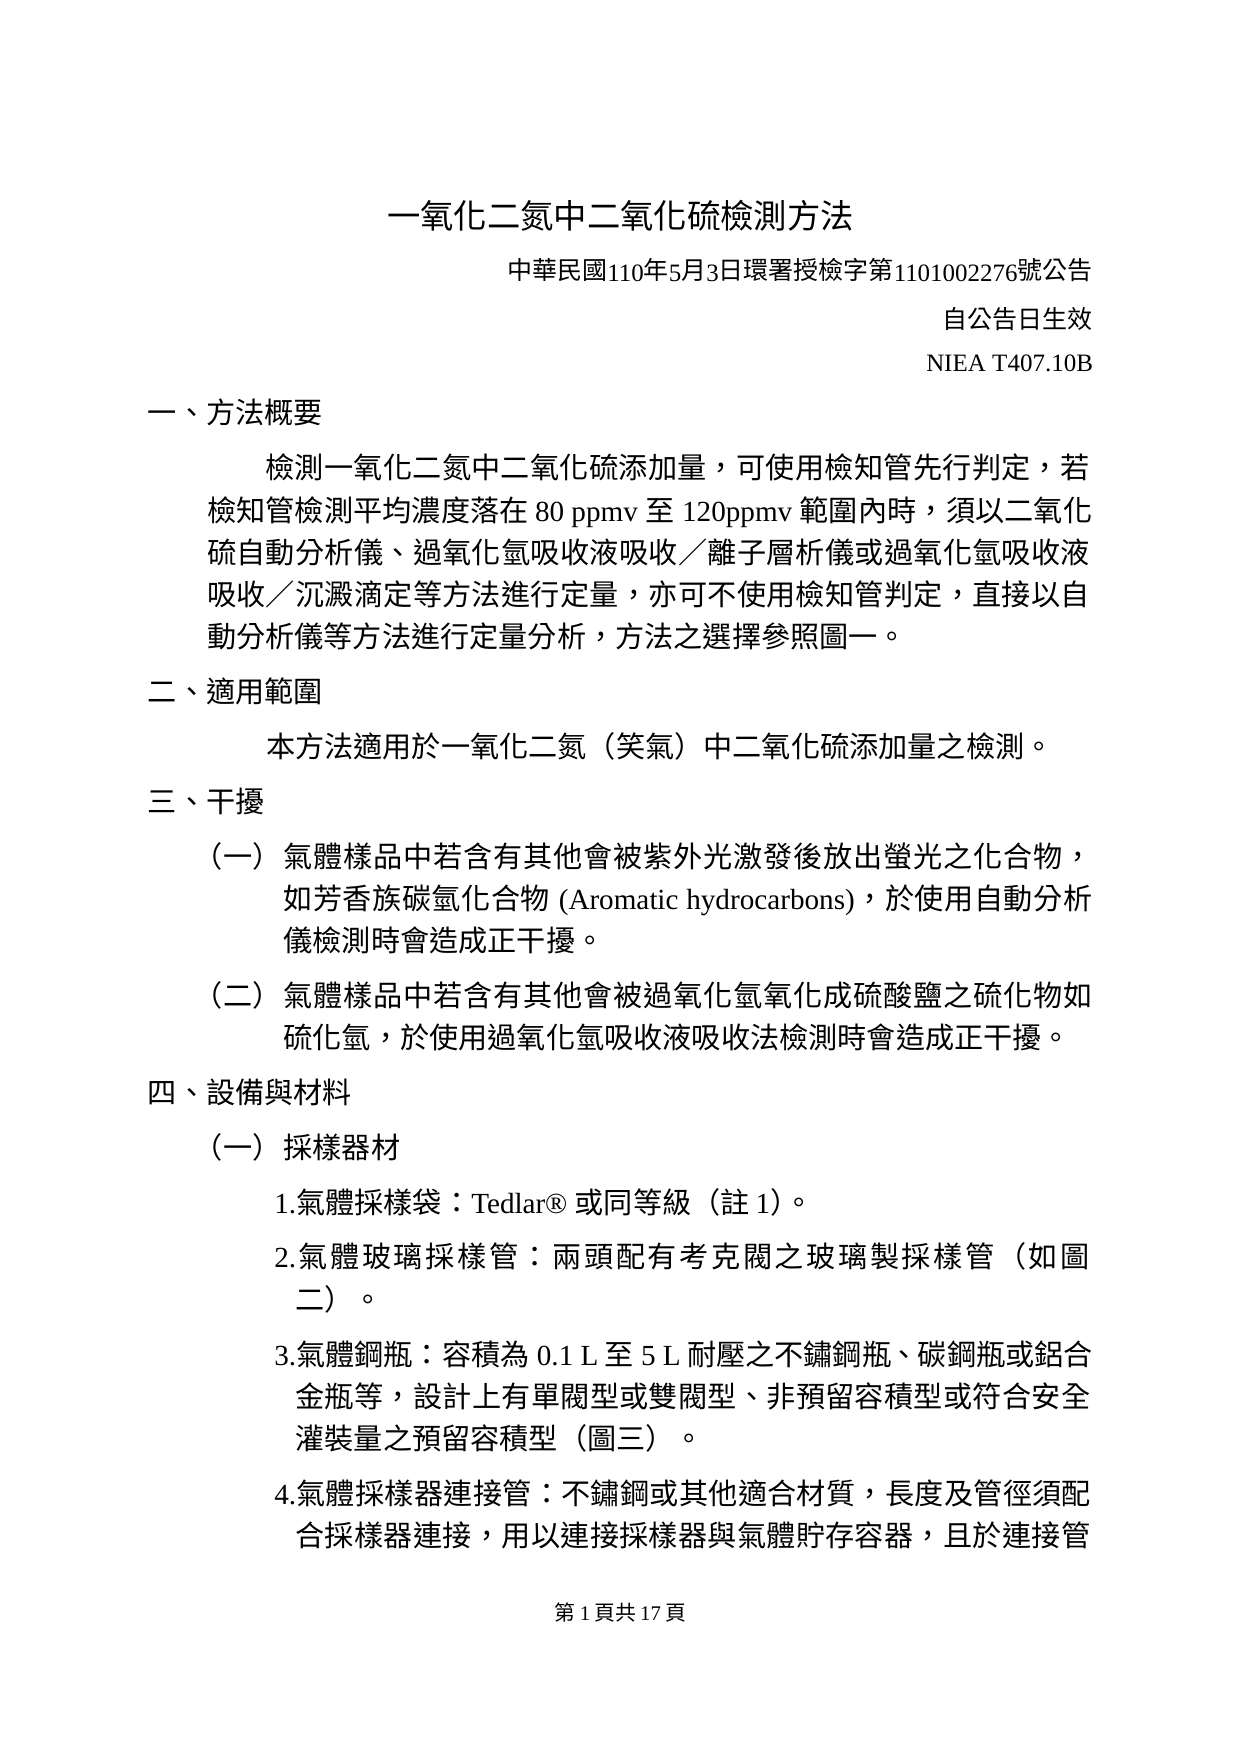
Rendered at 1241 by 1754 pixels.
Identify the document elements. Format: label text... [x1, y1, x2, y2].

text 4.氣體採樣器連接管：不鏽鋼或其他適合材質，長度及管徑須配合採樣器連接，用以連接採樣器與氣體貯存容器，且於連接管 [274, 1470, 1092, 1555]
text 3.氣體鋼瓶：容積為 0.1 L 至 5 L 耐壓之不鏽鋼瓶、碳鋼瓶或鋁合金瓶等，設計上有單閥型或雙閥型、非預留容積型或符合安全灌裝量之預留容積型（圖三）。 [274, 1331, 1092, 1458]
list 設備與材料 [148, 1069, 1092, 1112]
list 適用範圍 [148, 669, 1092, 711]
list 干擾 [148, 778, 1092, 821]
text 2.氣體玻璃採樣管：兩頭配有考克閥之玻璃製採樣管（如圖二）。 [274, 1234, 1092, 1318]
text 中華民國110年5月3日環署授檢字第1101002276號公告 [148, 251, 1092, 287]
text 檢測一氧化二氮中二氧化硫添加量，可使用檢知管先行判定，若檢知管檢測平均濃度落在80 ppmv 至 120ppmv 範圍內時，須以二氧化硫自動分析儀、過氧化氫吸收液吸收／離子層析儀或過氧化氫吸收液吸收／沉澱滴定等方法進行定量，亦可不使用檢知管判定，直接以自動分析儀等方法進行定量分析，方法之選擇參照圖一。 [207, 445, 1092, 656]
list 氣體樣品中若含有其他會被紫外光激發後放出螢光之化合物，如芳香族碳氫化合物 (Aromatic hydrocarbons)，於使用自動分析儀檢測時會造成正干擾。 [194, 833, 1092, 960]
text 1.氣體採樣袋：Tedlar® 或同等級（註1）。 [274, 1179, 1092, 1221]
text 本方法適用於一氧化二氮（笑氣）中二氧化硫添加量之檢測。 [207, 723, 1092, 766]
list 方法概要 [148, 390, 1092, 432]
text 自公告日生效 [148, 299, 1092, 336]
list 氣體樣品中若含有其他會被過氧化氫氧化成硫酸鹽之硫化物如硫化氫，於使用過氧化氫吸收液吸收法檢測時會造成正干擾。 [194, 972, 1092, 1057]
text 一氧化二氮中二氧化硫檢測方法 [148, 190, 1092, 238]
list 採樣器材 [194, 1124, 1092, 1167]
